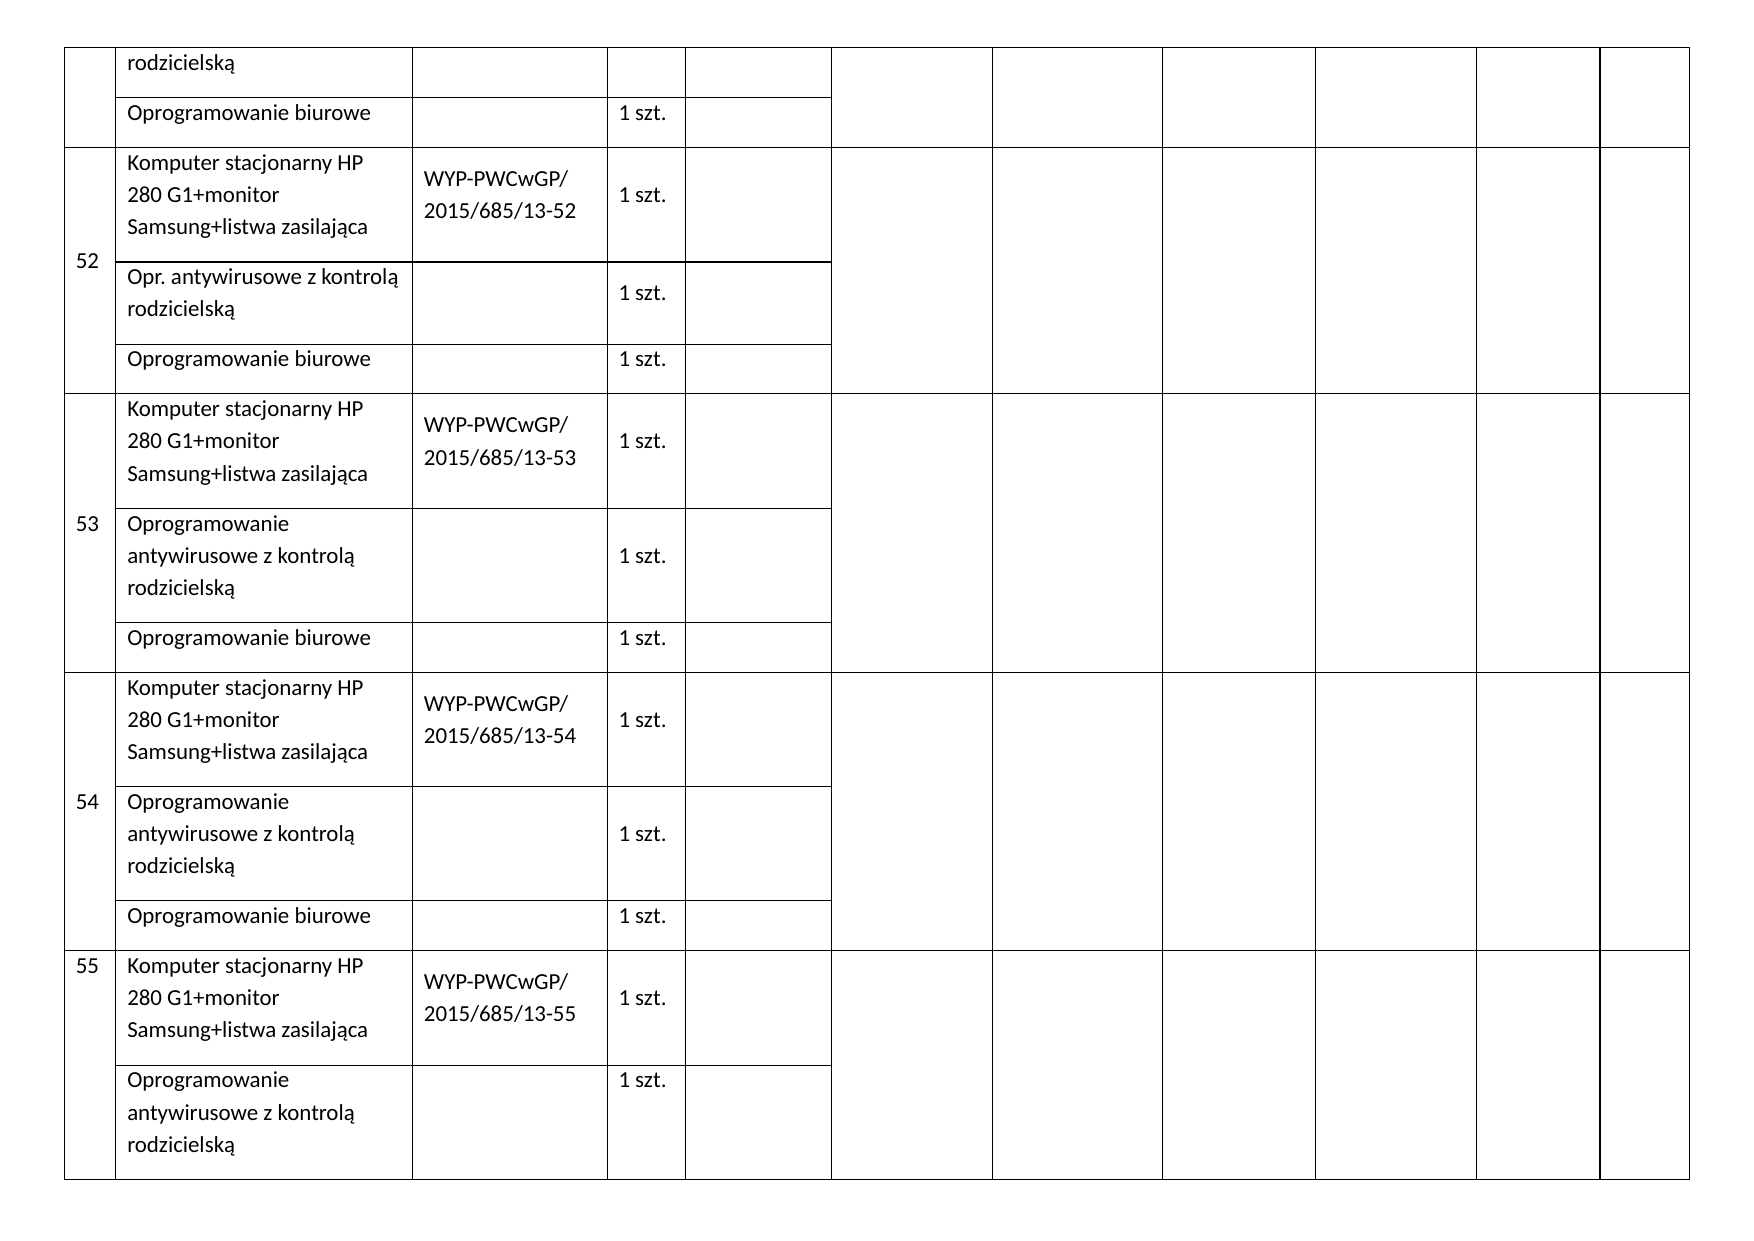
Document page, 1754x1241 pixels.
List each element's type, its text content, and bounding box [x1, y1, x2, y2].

table_cell [686, 901, 831, 950]
table_cell [413, 98, 607, 147]
table_cell [65, 48, 115, 147]
table_cell Oprogramowanie biurowe [116, 98, 412, 147]
table_cell WYP-PWCwGP/2015/685/13-55 [413, 951, 607, 1064]
table_cell [686, 263, 831, 343]
table_cell [993, 148, 1162, 393]
table_cell [993, 48, 1162, 147]
table_cell [1163, 673, 1315, 950]
table_cell [1316, 48, 1476, 147]
table_cell WYP-PWCwGP/2015/685/13-53 [413, 394, 607, 508]
table_cell [1163, 48, 1315, 147]
table_cell [993, 951, 1162, 1179]
table_cell [1601, 48, 1689, 147]
table_cell Komputer stacjonarny HP 280 G1+monitor Samsung+listwa zasilająca [116, 148, 412, 261]
table_cell 1 szt. [608, 787, 685, 900]
table_cell [1601, 673, 1689, 950]
table_cell [413, 901, 607, 950]
table_cell [686, 951, 831, 1064]
table_cell [686, 345, 831, 393]
table_cell Opr. antywirusowe z kontrolą rodzicielską [116, 263, 412, 343]
table_cell [1316, 148, 1476, 393]
table_cell 1 szt. [608, 901, 685, 950]
table_cell [413, 263, 607, 343]
table_cell [686, 148, 831, 261]
table_cell 54 [65, 673, 115, 950]
table_cell 1 szt. [608, 148, 685, 261]
table_cell Oprogramowanie antywirusowe z kontrolą rodzicielską [116, 787, 412, 900]
table_cell [1601, 951, 1689, 1179]
table_cell Oprogramowanie biurowe [116, 623, 412, 672]
table_cell Oprogramowanie biurowe [116, 345, 412, 393]
table_cell [832, 394, 992, 672]
table_cell [1316, 951, 1476, 1179]
table_cell WYP-PWCwGP/2015/685/13-52 [413, 148, 607, 261]
table_cell [832, 673, 992, 950]
table_cell Komputer stacjonarny HP 280 G1+monitor Samsung+listwa zasilająca [116, 673, 412, 786]
table_cell Oprogramowanie antywirusowe z kontrolą rodzicielską [116, 509, 412, 622]
table_cell [686, 787, 831, 900]
table_cell [832, 48, 992, 147]
table_cell [686, 98, 831, 147]
table_cell 1 szt. [608, 1066, 685, 1179]
table_cell WYP-PWCwGP/2015/685/13-54 [413, 673, 607, 786]
table_cell 1 szt. [608, 673, 685, 786]
table_cell 1 szt. [608, 263, 685, 343]
table_cell Oprogramowanie biurowe [116, 901, 412, 950]
table_cell [686, 673, 831, 786]
table_cell rodzicielską [116, 48, 412, 97]
table_cell Komputer stacjonarny HP 280 G1+monitor Samsung+listwa zasilająca [116, 394, 412, 508]
table_cell [1316, 673, 1476, 950]
table_cell 1 szt. [608, 623, 685, 672]
table_cell [1477, 951, 1599, 1179]
table_cell 1 szt. [608, 345, 685, 393]
table_cell [1601, 394, 1689, 672]
table_cell [686, 1066, 831, 1179]
table_cell [832, 148, 992, 393]
table_cell Komputer stacjonarny HP 280 G1+monitor Samsung+listwa zasilająca [116, 951, 412, 1064]
table_cell [1163, 148, 1315, 393]
table_cell [1477, 48, 1599, 147]
table_cell [1477, 394, 1599, 672]
table_cell 1 szt. [608, 951, 685, 1064]
table_cell [993, 394, 1162, 672]
table_cell [413, 1066, 607, 1179]
table_cell [993, 673, 1162, 950]
table_cell 1 szt. [608, 98, 685, 147]
table_cell 52 [65, 148, 115, 393]
table_cell [1601, 148, 1689, 393]
table_cell [686, 623, 831, 672]
table_cell [686, 48, 831, 97]
table_cell [413, 509, 607, 622]
table_cell [608, 48, 685, 97]
table_cell [1477, 673, 1599, 950]
table_cell [686, 509, 831, 622]
table_cell [1163, 394, 1315, 672]
table_cell 1 szt. [608, 509, 685, 622]
table_cell 55 [65, 951, 115, 1179]
table_cell [686, 394, 831, 508]
table_cell 53 [65, 394, 115, 672]
table_cell [832, 951, 992, 1179]
table_cell [413, 345, 607, 393]
table_cell [1477, 148, 1599, 393]
table_cell [1163, 951, 1315, 1179]
table_cell [413, 623, 607, 672]
table_cell [413, 48, 607, 97]
table_cell 1 szt. [608, 394, 685, 508]
table_cell [413, 787, 607, 900]
table_cell Oprogramowanie antywirusowe z kontrolą rodzicielską [116, 1066, 412, 1179]
table_cell [1316, 394, 1476, 672]
